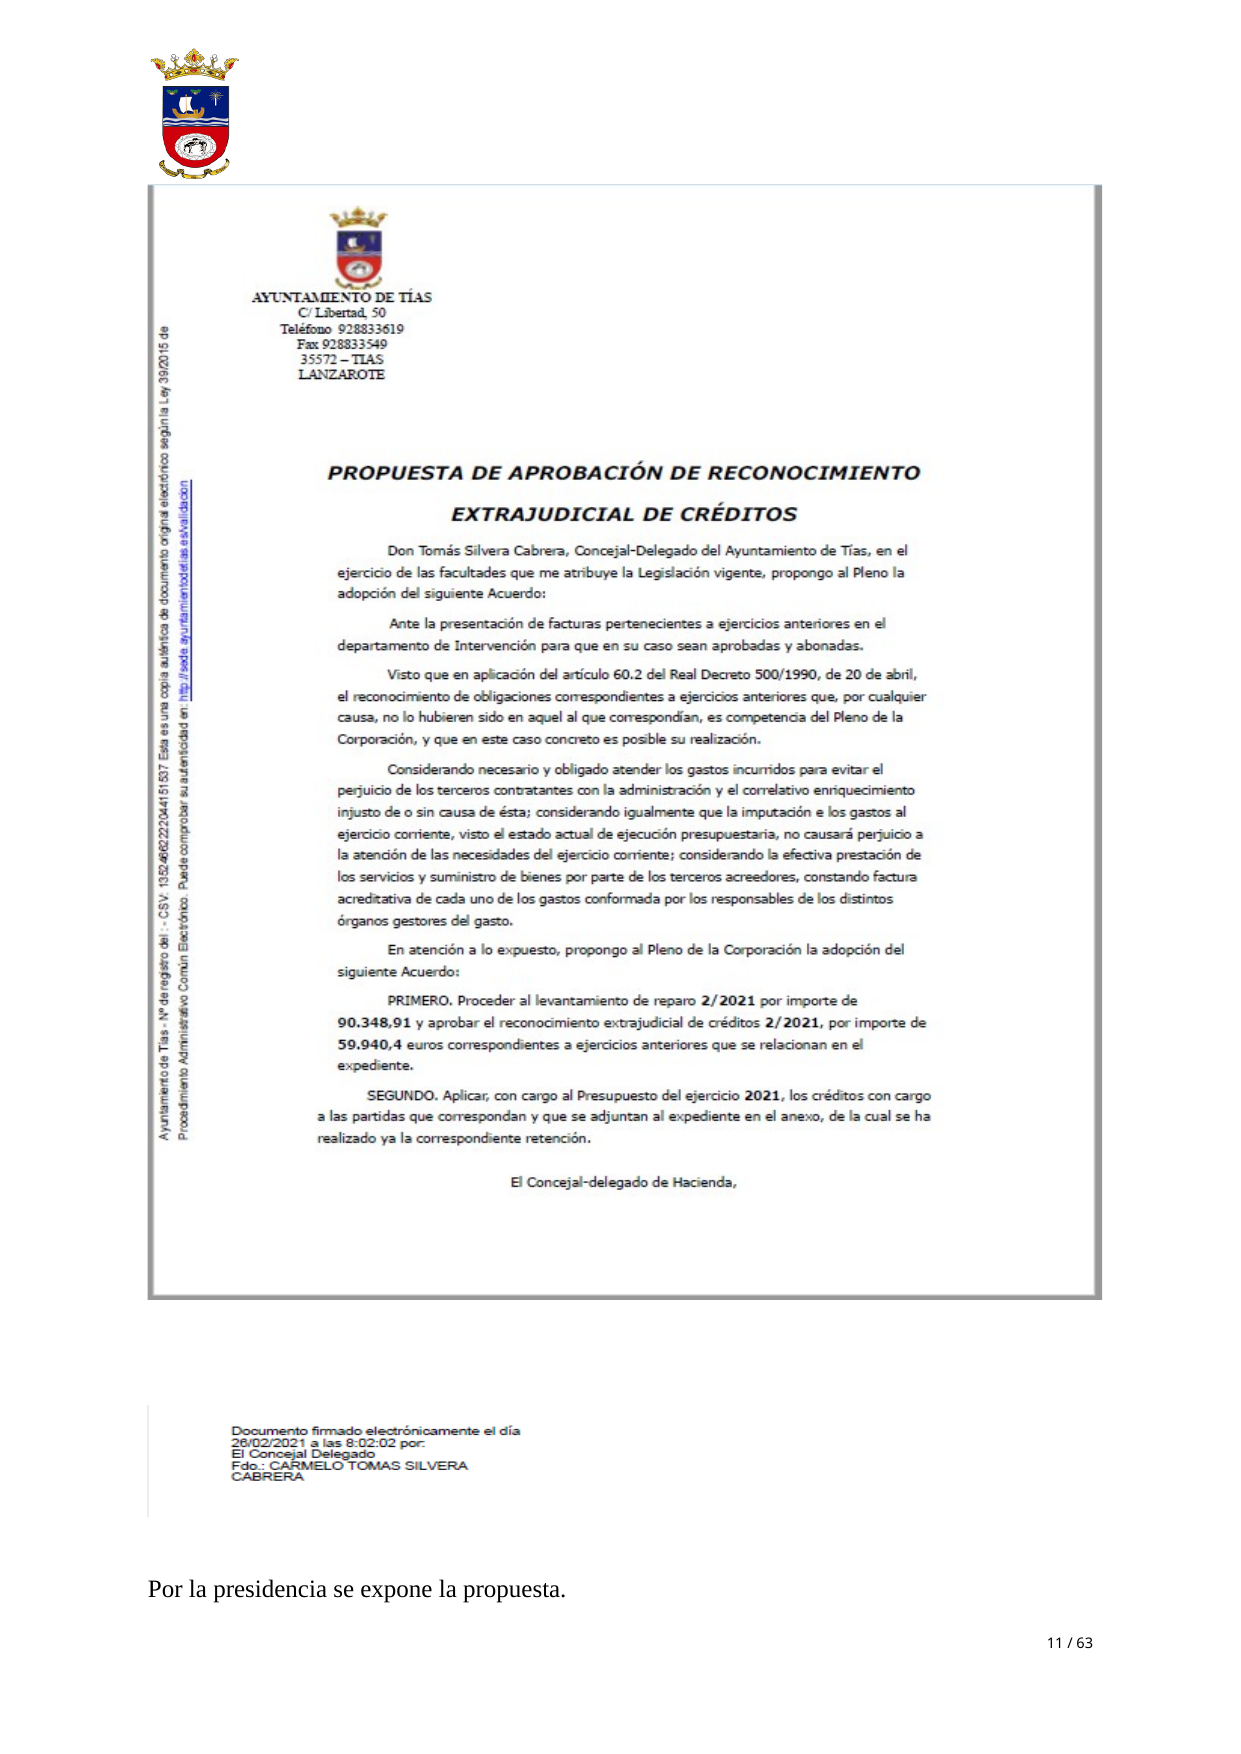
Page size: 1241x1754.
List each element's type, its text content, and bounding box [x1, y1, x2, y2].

text Por la presidencia se expone la propuesta. [148, 1574, 1119, 1603]
text 11 / 63 [135, 1633, 1093, 1653]
